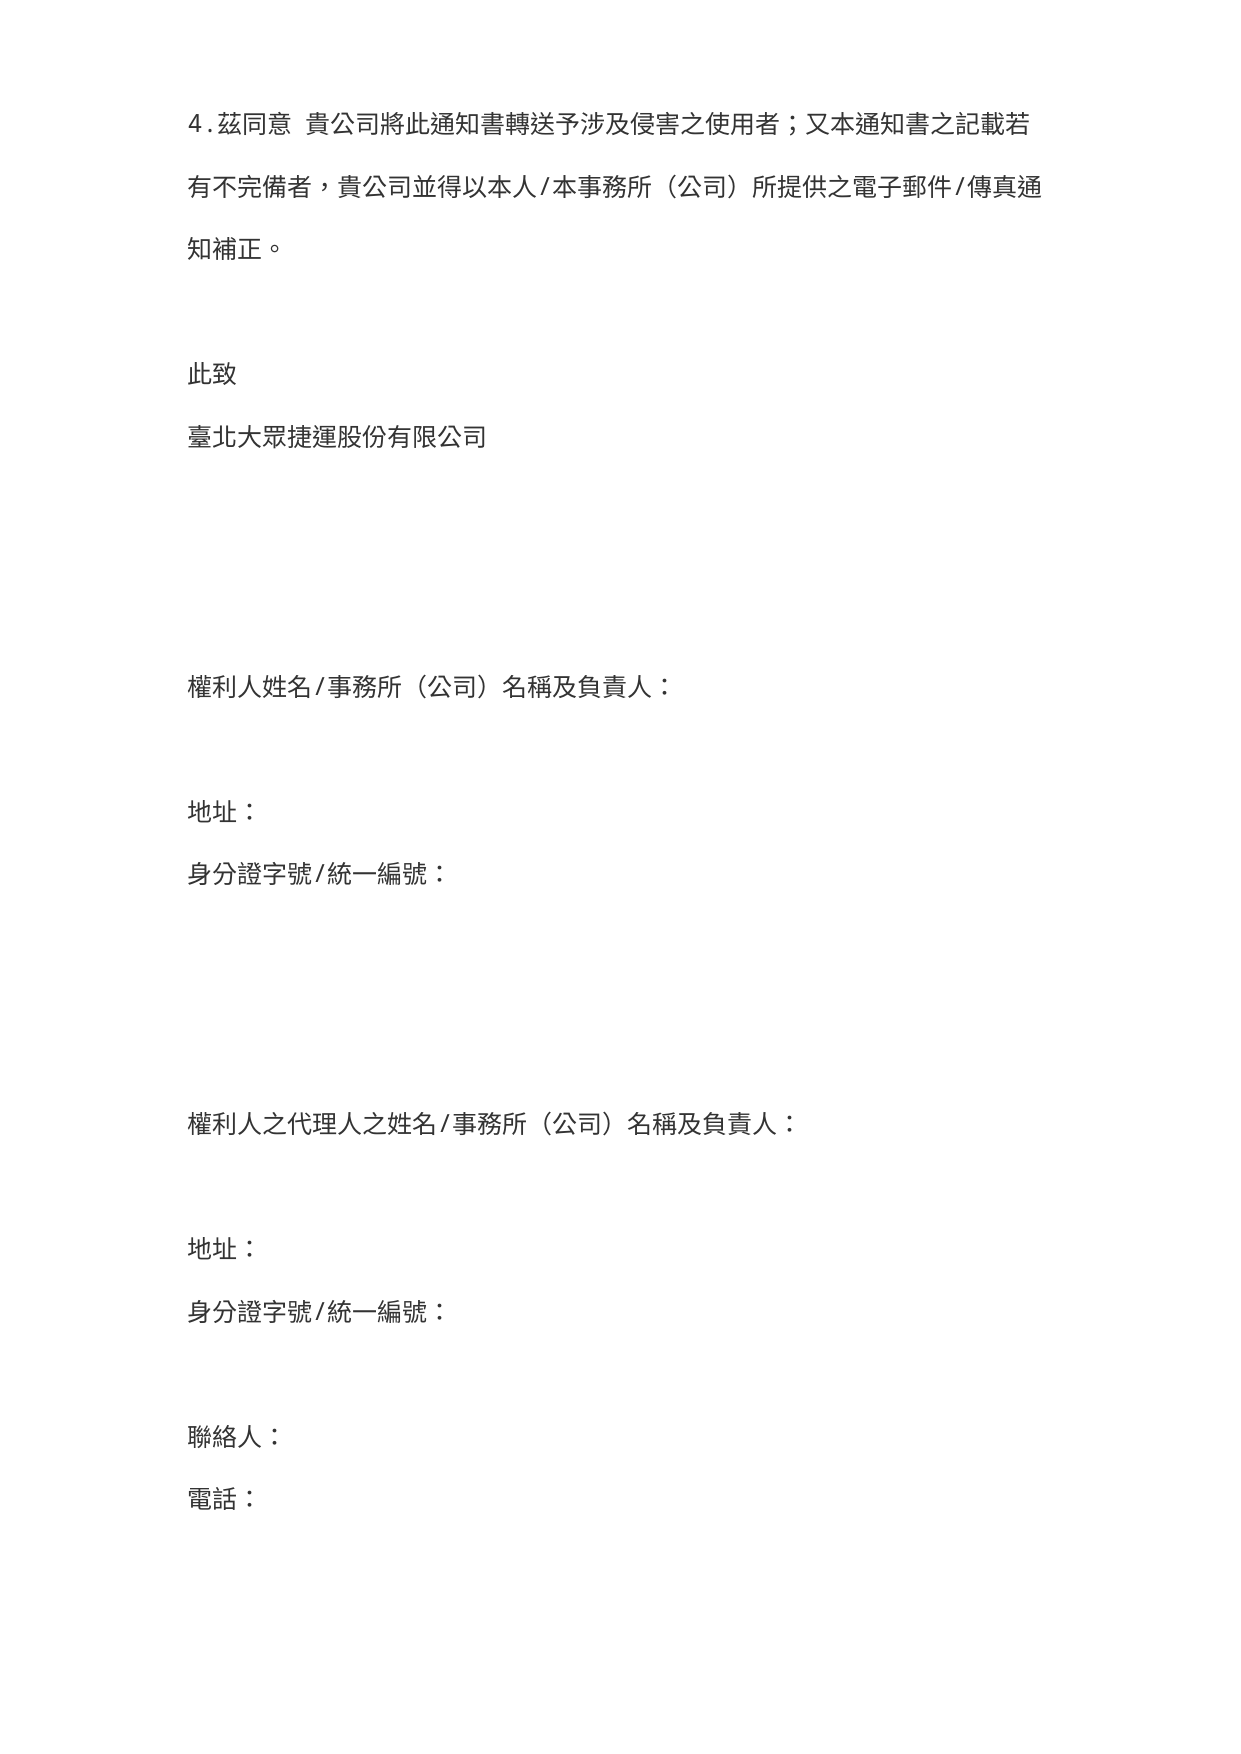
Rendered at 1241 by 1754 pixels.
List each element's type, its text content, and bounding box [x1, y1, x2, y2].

text 權利人之代理人之姓名/事務所（公司）名稱及負責人： [187, 1081, 1053, 1144]
text 權利人姓名/事務所（公司）名稱及負責人： [187, 644, 1053, 706]
text 地址： 身分證字號/統一編號： [187, 769, 1053, 894]
text 地址： 身分證字號/統一編號： [187, 1206, 1053, 1331]
text 聯絡人： 電話： [187, 1394, 1053, 1519]
text 4.茲同意 貴公司將此通知書轉送予涉及侵害之使用者；又本通知書之記載若有不完備者，貴公司並得以本人/本事務所（公司）所提供之電子郵件/傳真通知補正。 [187, 81, 1053, 269]
text 此致 臺北大眾捷運股份有限公司 [187, 331, 1053, 456]
